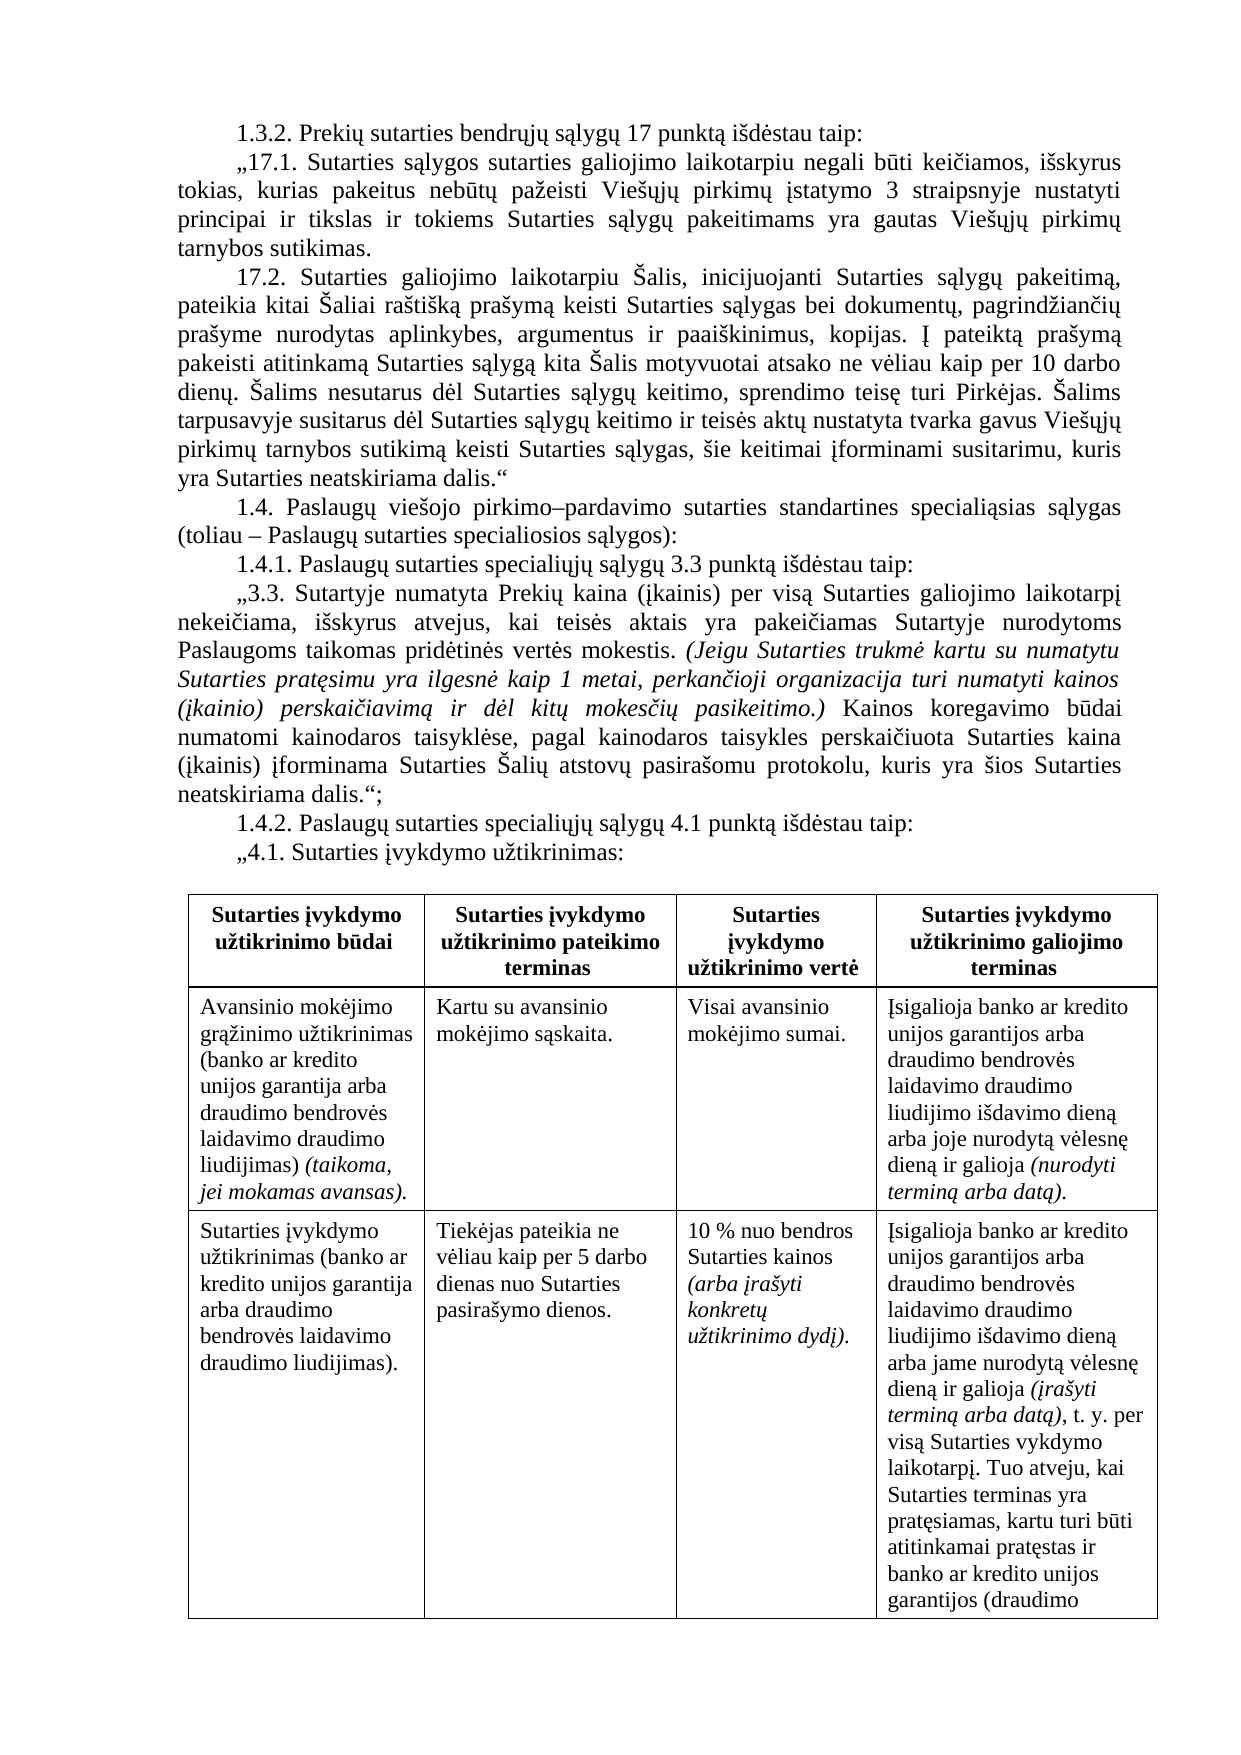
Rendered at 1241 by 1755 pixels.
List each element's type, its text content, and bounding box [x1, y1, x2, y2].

table_cell Sutarties įvykdymo užtikrinimas (banko ar kredito unijos garantija arba draudimo bendrovės laidavimo draudimo liudijimas). [189, 1211, 424, 1618]
table_cell Avansinio mokėjimo grąžinimo užtikrinimas (banko ar kredito unijos garantija arba draudimo bendrovės laidavimo draudimo liudijimas) (taikoma, jei mokamas avansas). [189, 988, 424, 1210]
text 1.4.2. Paslaugų sutarties specialiųjų sąlygų 4.1 punktą išdėstau taip: [177, 808, 1122, 837]
text „3.3. Sutartyje numatyta Prekių kaina (įkainis) per visą Sutarties galiojimo laikotarpį nekeičiama, išskyrus atvejus, kai teisės aktais yra pakeičiamas Sutartyje nurodytoms Paslaugoms taikomas pridėtinės vertės mokestis. (Jeigu Sutarties trukmė kartu su numatytu Sutarties pratęsimu yra ilgesnė kaip 1 metai, perkančioji organizacija turi numatyti kainos (įkainio) perskaičiavimą ir dėl kitų mokesčių pasikeitimo.) Kainos koregavimo būdai numatomi kainodaros taisyklėse, pagal kainodaros taisykles perskaičiuota Sutarties kaina (įkainis) įforminama Sutarties Šalių atstovų pasirašomu protokolu, kuris yra šios Sutarties neatskiriama dalis.“; [177, 578, 1122, 808]
table_cell Tiekėjas pateikia ne vėliau kaip per 5 darbo dienas nuo Sutarties pasirašymo dienos. [425, 1211, 676, 1618]
table_cell Kartu su avansinio mokėjimo sąskaita. [425, 988, 676, 1210]
text 1.4.1. Paslaugų sutarties specialiųjų sąlygų 3.3 punktą išdėstau taip: [177, 549, 1122, 578]
text 1.4. Paslaugų viešojo pirkimo–pardavimo sutarties standartines specialiąsias sąlygas (toliau – Paslaugų sutarties specialiosios sąlygos): [177, 492, 1122, 549]
table_cell 10 % nuo bendros Sutarties kainos (arba įrašyti konkretų užtikrinimo dydį). [677, 1211, 876, 1618]
table_header Sutarties įvykdymo užtikrinimo būdai [189, 895, 424, 986]
table_cell Įsigalioja banko ar kredito unijos garantijos arba draudimo bendrovės laidavimo draudimo liudijimo išdavimo dieną arba jame nurodytą vėlesnę dieną ir galioja (įrašyti terminą arba datą), t. y. per visą Sutarties vykdymo laikotarpį. Tuo atveju, kai Sutarties terminas yra pratęsiamas, kartu turi būti atitinkamai pratęstas ir banko ar kredito unijos garantijos (draudimo [877, 1211, 1157, 1618]
text 1.3.2. Prekių sutarties bendrųjų sąlygų 17 punktą išdėstau taip: [177, 118, 1122, 147]
text „4.1. Sutarties įvykdymo užtikrinimas: [177, 837, 1122, 866]
text 17.2. Sutarties galiojimo laikotarpiu Šalis, inicijuojanti Sutarties sąlygų pakeitimą, pateikia kitai Šaliai raštišką prašymą keisti Sutarties sąlygas bei dokumentų, pagrindžiančių prašyme nurodytas aplinkybes, argumentus ir paaiškinimus, kopijas. Į pateiktą prašymą pakeisti atitinkamą Sutarties sąlygą kita Šalis motyvuotai atsako ne vėliau kaip per 10 darbo dienų. Šalims nesutarus dėl Sutarties sąlygų keitimo, sprendimo teisę turi Pirkėjas. Šalims tarpusavyje susitarus dėl Sutarties sąlygų keitimo ir teisės aktų nustatyta tvarka gavus Viešųjų pirkimų tarnybos sutikimą keisti Sutarties sąlygas, šie keitimai įforminami susitarimu, kuris yra Sutarties neatskiriama dalis.“ [177, 262, 1122, 492]
table_header Sutarties įvykdymo užtikrinimo galiojimo terminas [877, 895, 1157, 986]
table_cell Įsigalioja banko ar kredito unijos garantijos arba draudimo bendrovės laidavimo draudimo liudijimo išdavimo dieną arba joje nurodytą vėlesnę dieną ir galioja (nurodyti terminą arba datą). [877, 988, 1157, 1210]
table_cell Visai avansinio mokėjimo sumai. [677, 988, 876, 1210]
table_header Sutarties įvykdymo užtikrinimo vertė [677, 895, 876, 986]
table_header Sutarties įvykdymo užtikrinimo pateikimo terminas [425, 895, 676, 986]
text „17.1. Sutarties sąlygos sutarties galiojimo laikotarpiu negali būti keičiamos, išskyrus tokias, kurias pakeitus nebūtų pažeisti Viešųjų pirkimų įstatymo 3 straipsnyje nustatyti principai ir tikslas ir tokiems Sutarties sąlygų pakeitimams yra gautas Viešųjų pirkimų tarnybos sutikimas. [177, 147, 1122, 262]
